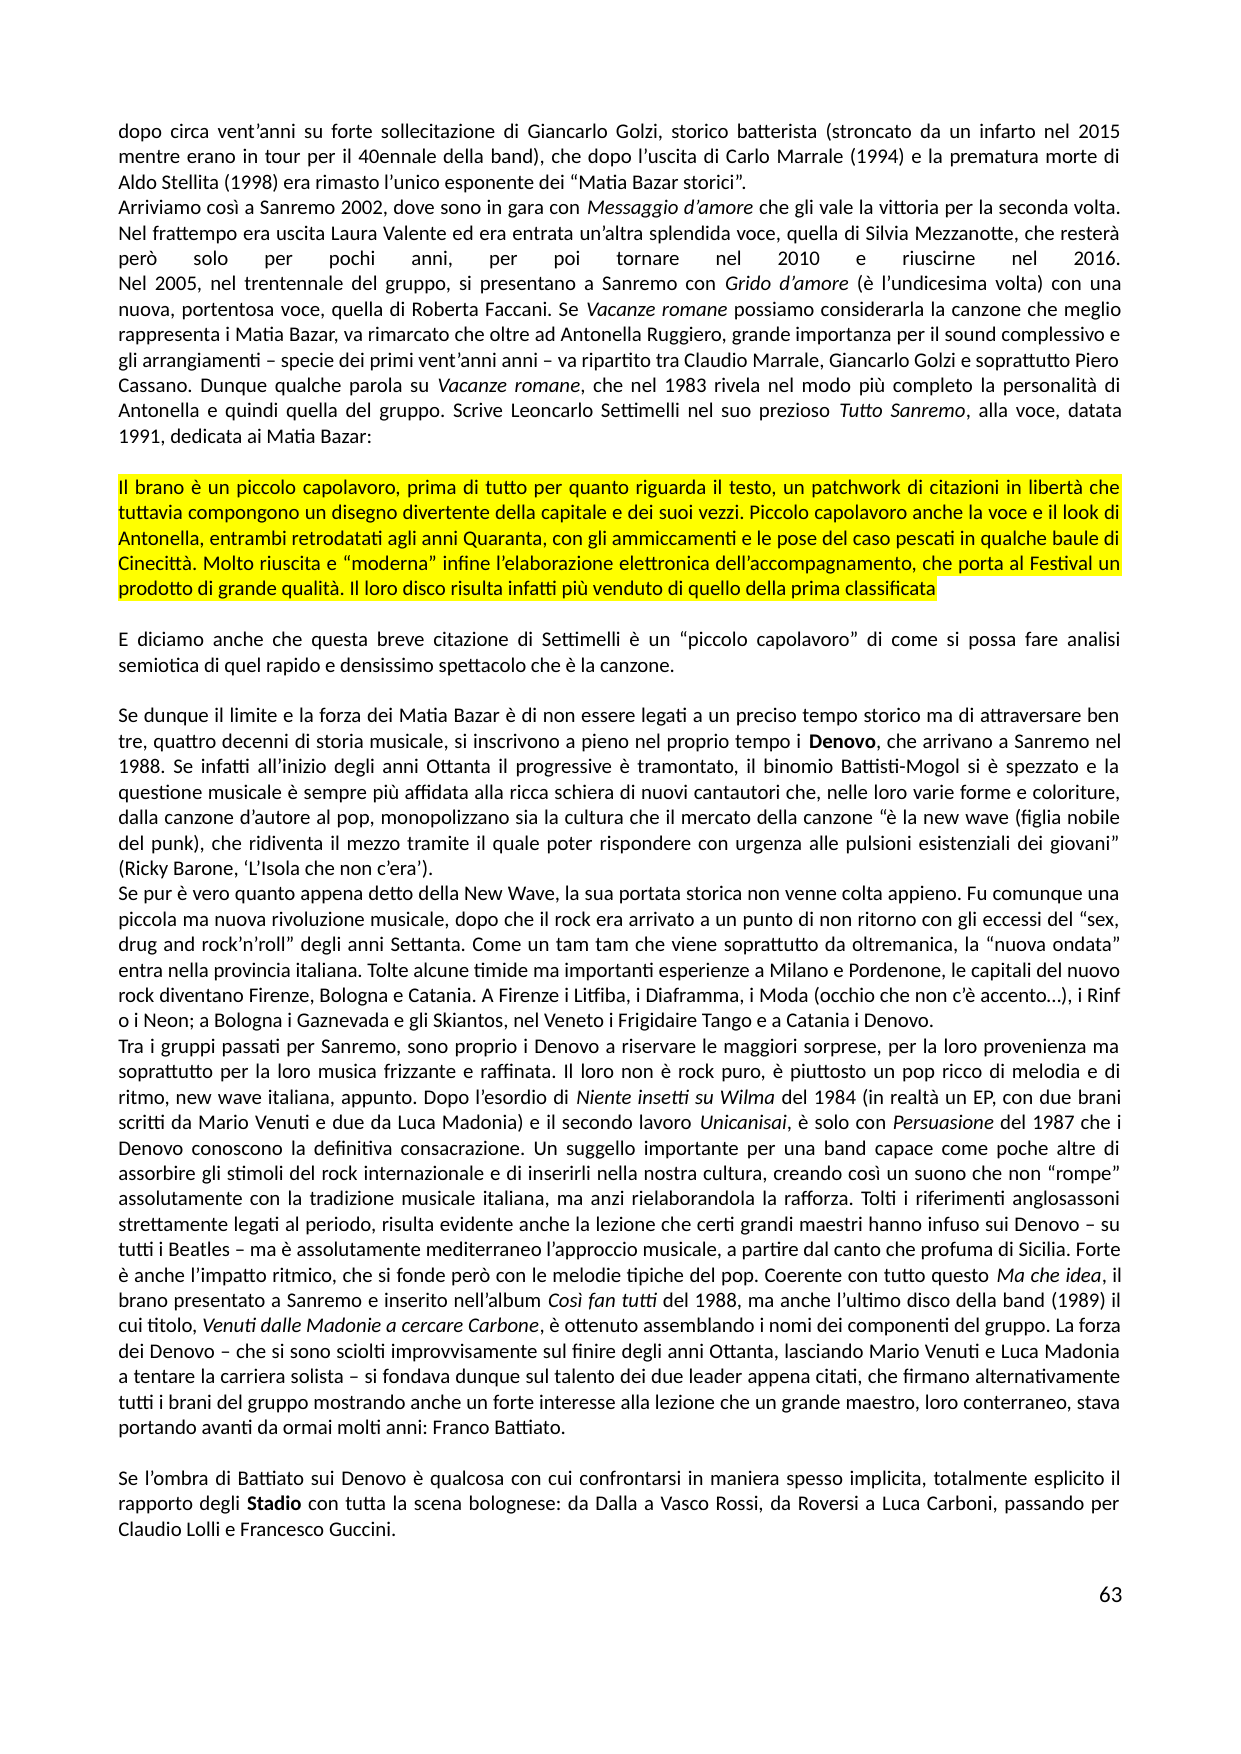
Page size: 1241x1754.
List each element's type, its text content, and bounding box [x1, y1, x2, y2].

text Se l’ombra di Battiato sui Denovo è qualcosa con cui confrontarsi in maniera spesso implicita, totalmente esplicito il rapporto degli Stadio con tutta la scena bolognese: da Dalla a Vasco Rossi, da Roversi a Luca Carboni, passando per Claudio Lolli e Francesco Guccini. [118, 1465, 1122, 1541]
text dopo circa vent’anni su forte sollecitazione di Giancarlo Golzi, storico batterista (stroncato da un infarto nel 2015 mentre erano in tour per il 40ennale della band), che dopo l’uscita di Carlo Marrale (1994) e la prematura morte di Aldo Stellita (1998) era rimasto l’unico esponente dei “Matia Bazar storici”. [118, 118, 1122, 194]
text Il brano è un piccolo capolavoro, prima di tutto per quanto riguarda il testo, un patchwork di citazioni in libertà che tuttavia compongono un disegno divertente della capitale e dei suoi vezzi. Piccolo capolavoro anche la voce e il look di Antonella, entrambi retrodatati agli anni Quaranta, con gli ammiccamenti e le pose del caso pescati in qualche baule di Cinecittà. Molto riuscita e “moderna” infine l’elaborazione elettronica dell’accompagnamento, che porta al Festival un prodotto di grande qualità. Il loro disco risulta infatti più venduto di quello della prima classificata [118, 474, 1122, 601]
text E diciamo anche che questa breve citazione di Settimelli è un “piccolo capolavoro” di come si possa fare analisi semiotica di quel rapido e densissimo spettacolo che è la canzone. [118, 626, 1122, 677]
text Se pur è vero quanto appena detto della New Wave, la sua portata storica non venne colta appieno. Fu comunque una piccola ma nuova rivoluzione musicale, dopo che il rock era arrivato a un punto di non ritorno con gli eccessi del “sex, drug and rock’n’roll” degli anni Settanta. Come un tam tam che viene soprattutto da oltremanica, la “nuova ondata” entra nella provincia italiana. Tolte alcune timide ma importanti esperienze a Milano e Pordenone, le capitali del nuovo rock diventano Firenze, Bologna e Catania. A Firenze i Litfiba, i Diaframma, i Moda (occhio che non c’è accento…), i Rinf o i Neon; a Bologna i Gaznevada e gli Skiantos, nel Veneto i Frigidaire Tango e a Catania i Denovo. [118, 881, 1122, 1033]
text Arriviamo così a Sanremo 2002, dove sono in gara con Messaggio d’amore che gli vale la vittoria per la seconda volta. Nel frattempo era uscita Laura Valente ed era entrata un’altra splendida voce, quella di Silvia Mezzanotte, che resterà però solo per pochi anni, per poi tornare nel 2010 e riuscirne nel 2016. Nel 2005, nel trentennale del gruppo, si presentano a Sanremo con Grido d’amore (è l’undicesima volta) con una nuova, portentosa voce, quella di Roberta Faccani. Se Vacanze romane possiamo considerarla la canzone che meglio rappresenta i Matia Bazar, va rimarcato che oltre ad Antonella Ruggiero, grande importanza per il sound complessivo e gli arrangiamenti – specie dei primi vent’anni anni – va ripartito tra Claudio Marrale, Giancarlo Golzi e soprattutto Piero Cassano. Dunque qualche parola su Vacanze romane, che nel 1983 rivela nel modo più completo la personalità di Antonella e quindi quella del gruppo. Scrive Leoncarlo Settimelli nel suo prezioso Tutto Sanremo, alla voce, datata 1991, dedicata ai Matia Bazar: [118, 194, 1122, 448]
text Se dunque il limite e la forza dei Matia Bazar è di non essere legati a un preciso tempo storico ma di attraversare ben tre, quattro decenni di storia musicale, si inscrivono a pieno nel proprio tempo i Denovo, che arrivano a Sanremo nel 1988. Se infatti all’inizio degli anni Ottanta il progressive è tramontato, il binomio Battisti-Mogol si è spezzato e la questione musicale è sempre più affidata alla ricca schiera di nuovi cantautori che, nelle loro varie forme e coloriture, dalla canzone d’autore al pop, monopolizzano sia la cultura che il mercato della canzone “è la new wave (figlia nobile del punk), che ridiventa il mezzo tramite il quale poter rispondere con urgenza alle pulsioni esistenziali dei giovani” (Ricky Barone, ‘L’Isola che non c’era’). [118, 703, 1122, 881]
text Tra i gruppi passati per Sanremo, sono proprio i Denovo a riservare le maggiori sorprese, per la loro provenienza ma soprattutto per la loro musica frizzante e raffinata. Il loro non è rock puro, è piuttosto un pop ricco di melodia e di ritmo, new wave italiana, appunto. Dopo l’esordio di Niente insetti su Wilma del 1984 (in realtà un EP, con due brani scritti da Mario Venuti e due da Luca Madonia) e il secondo lavoro Unicanisai, è solo con Persuasione del 1987 che i Denovo conoscono la definitiva consacrazione. Un suggello importante per una band capace come poche altre di assorbire gli stimoli del rock internazionale e di inserirli nella nostra cultura, creando così un suono che non “rompe” assolutamente con la tradizione musicale italiana, ma anzi rielaborandola la rafforza. Tolti i riferimenti anglosassoni strettamente legati al periodo, risulta evidente anche la lezione che certi grandi maestri hanno infuso sui Denovo – su tutti i Beatles – ma è assolutamente mediterraneo l’approccio musicale, a partire dal canto che profuma di Sicilia. Forte è anche l’impatto ritmico, che si fonde però con le melodie tipiche del pop. Coerente con tutto questo Ma che idea, il brano presentato a Sanremo e inserito nell’album Così fan tutti del 1988, ma anche l’ultimo disco della band (1989) il cui titolo, Venuti dalle Madonie a cercare Carbone, è ottenuto assemblando i nomi dei componenti del gruppo. La forza dei Denovo – che si sono sciolti improvvisamente sul finire degli anni Ottanta, lasciando Mario Venuti e Luca Madonia a tentare la carriera solista – si fondava dunque sul talento dei due leader appena citati, che firmano alternativamente tutti i brani del gruppo mostrando anche un forte interesse alla lezione che un grande maestro, loro conterraneo, stava portando avanti da ormai molti anni: Franco Battiato. [118, 1033, 1122, 1440]
